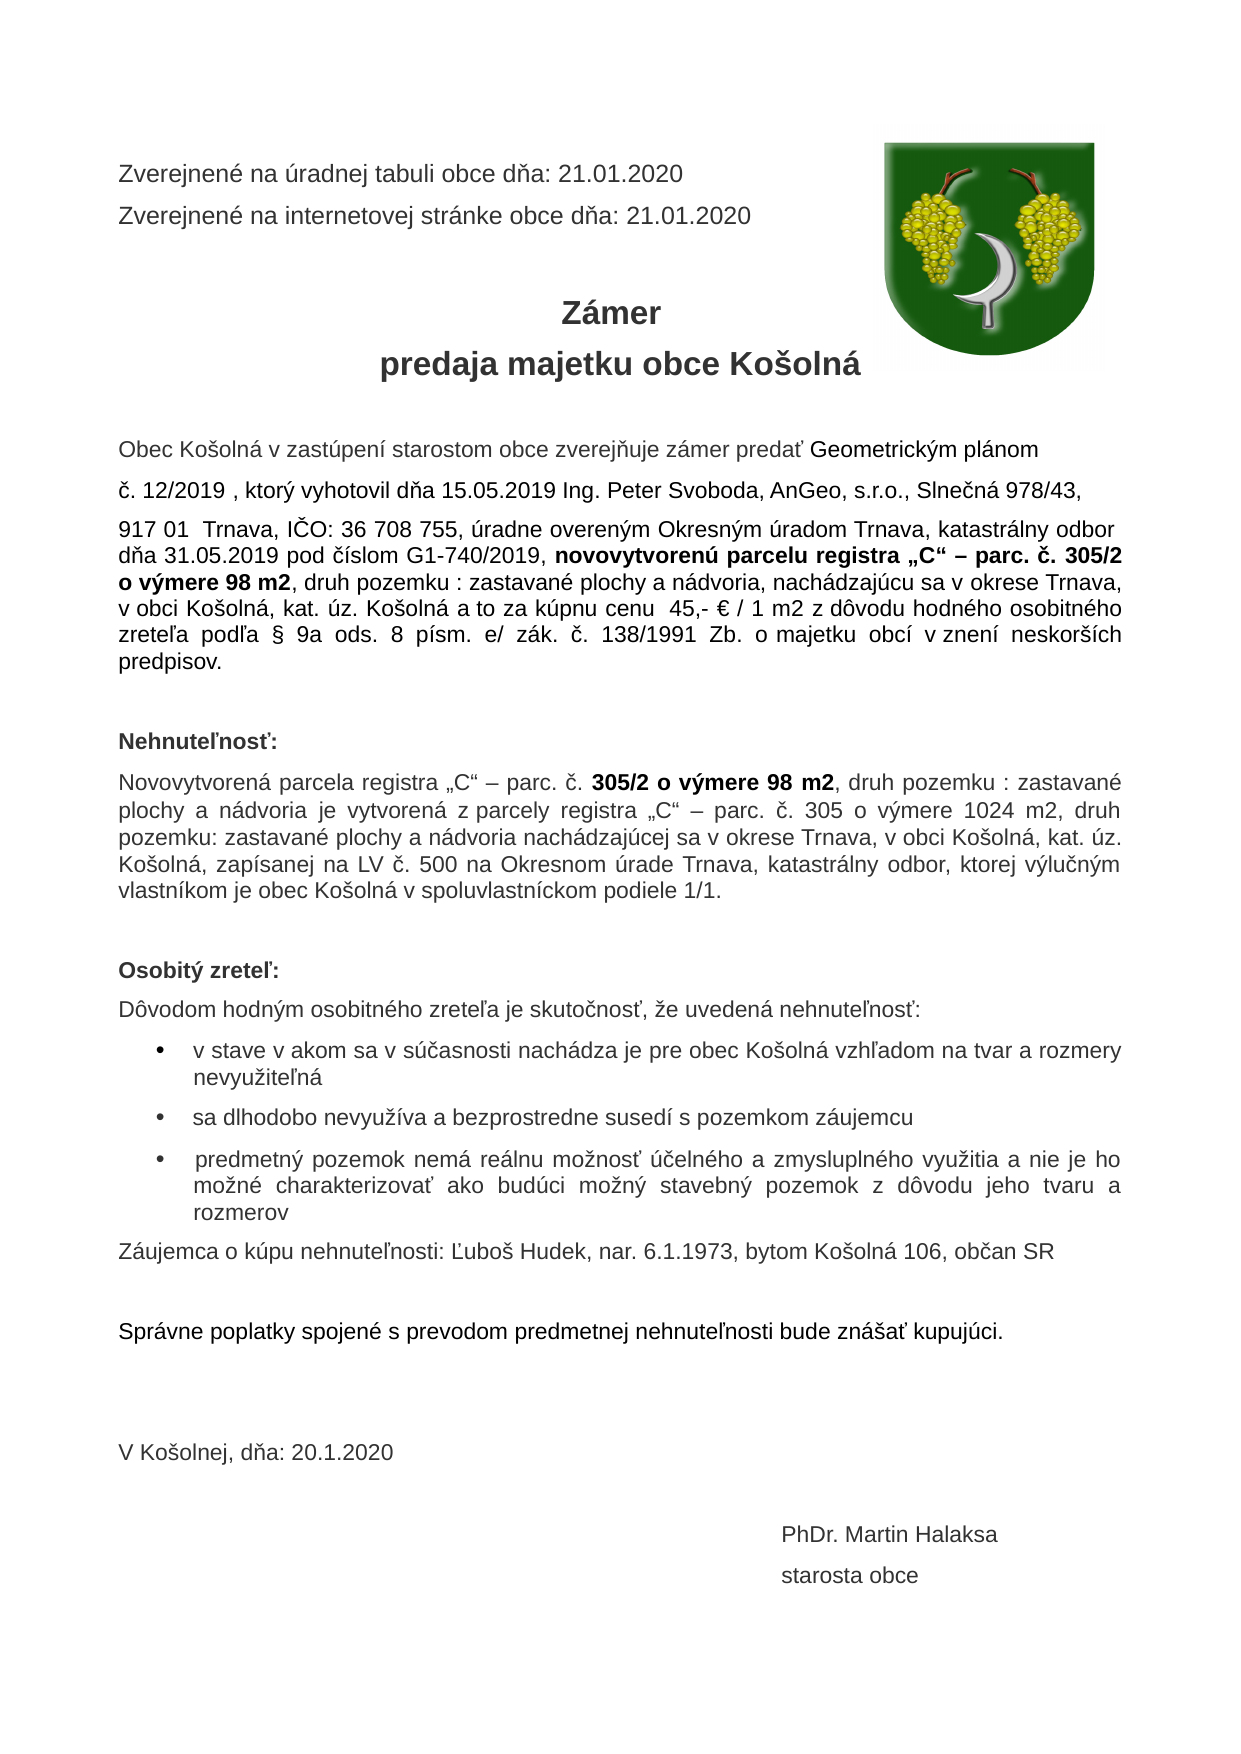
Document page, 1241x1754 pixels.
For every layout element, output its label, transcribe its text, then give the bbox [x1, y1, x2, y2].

text • predmetný pozemok nemá reálnu možnosť účelného a zmysluplného využitia a nie je ho možné charakterizovať ako budúci možný stavebný pozemok z dôvodu jeho tvaru a rozmerov [156, 1144, 1122, 1225]
text Zverejnené na internetovej stránke obce dňa: 21.01.2020 [118, 201, 872, 229]
text Správne poplatky spojené s prevodom predmetnej nehnuteľnosti bude znášať kupujúci. [118, 1318, 1122, 1344]
text Osobitý zreteľ: [118, 957, 1122, 983]
text • v stave v akom sa v súčasnosti nachádza je pre obec Košolná vzhľadom na tvar a rozmery nevyužiteľná [156, 1035, 1122, 1090]
text Novovytvorená parcela registra „C“ – parc. č. 305/2 o výmere 98 m2, druh pozemku : zastavané plochy a nádvoria je vytvorená z parcely registra „C“ – parc. č. 305 o výmere 1024 m2, druh pozemku: zastavané plochy a nádvoria nachádzajúcej sa v okrese Trnava, v obci Košolná, kat. úz. Košolná, zapísanej na LV č. 500 na Okresnom úrade Trnava, katastrálny odbor, ktorej výlučným vlastníkom je obec Košolná v spoluvlastníckom podiele 1/1. [118, 767, 1122, 903]
text starosta obce [118, 1560, 1122, 1589]
text Obec Košolná v zastúpení starostom obce zverejňuje zámer predať Geometrickým plánom [118, 436, 1122, 462]
text Zverejnené na úradnej tabuli obce dňa: 21.01.2020 [118, 159, 872, 188]
text [1105, 293, 1122, 331]
text Záujemca o kúpu nehnuteľnosti: Ľuboš Hudek, nar. 6.1.1973, bytom Košolná 106, občan SR [118, 1238, 1122, 1264]
text • sa dlhodobo nevyužíva a bezprostredne susedí s pozemkom záujemcu [156, 1102, 1122, 1131]
text č. 12/2019 , ktorý vyhotovil dňa 15.05.2019 Ing. Peter Svoboda, AnGeo, s.r.o., Slnečná 978/43, [118, 475, 1122, 503]
text Nehnuteľnosť: [118, 728, 1122, 754]
text Dôvodom hodným osobitného zreteľa je skutočnosť, že uvedená nehnuteľnosť: [118, 996, 1122, 1022]
text predaja majetku obce Košolná [118, 344, 1122, 382]
text Zámer [118, 293, 872, 331]
text 917 01 Trnava, IČO: 36 708 755, úradne overeným Okresným úradom Trnava, katastrálny odbor dňa 31.05.2019 pod číslom G1-740/2019, novovytvorenú parcelu registra „C“ – parc. č. 305/2 o výmere 98 m2, druh pozemku : zastavané plochy a nádvoria, nachádzajúcu sa v okrese Trnava, v obci Košolná, kat. úz. Košolná a to za kúpnu cenu 45,- € / 1 m2 z dôvodu hodného osobitného zreteľa podľa § 9a ods. 8 písm. e/ zák. č. 138/1991 Zb. o majetku obcí v znení neskorších predpisov. [118, 516, 1122, 674]
text PhDr. Martin Halaksa [118, 1519, 1122, 1548]
text V Košolnej, dňa: 20.1.2020 [118, 1439, 1122, 1465]
